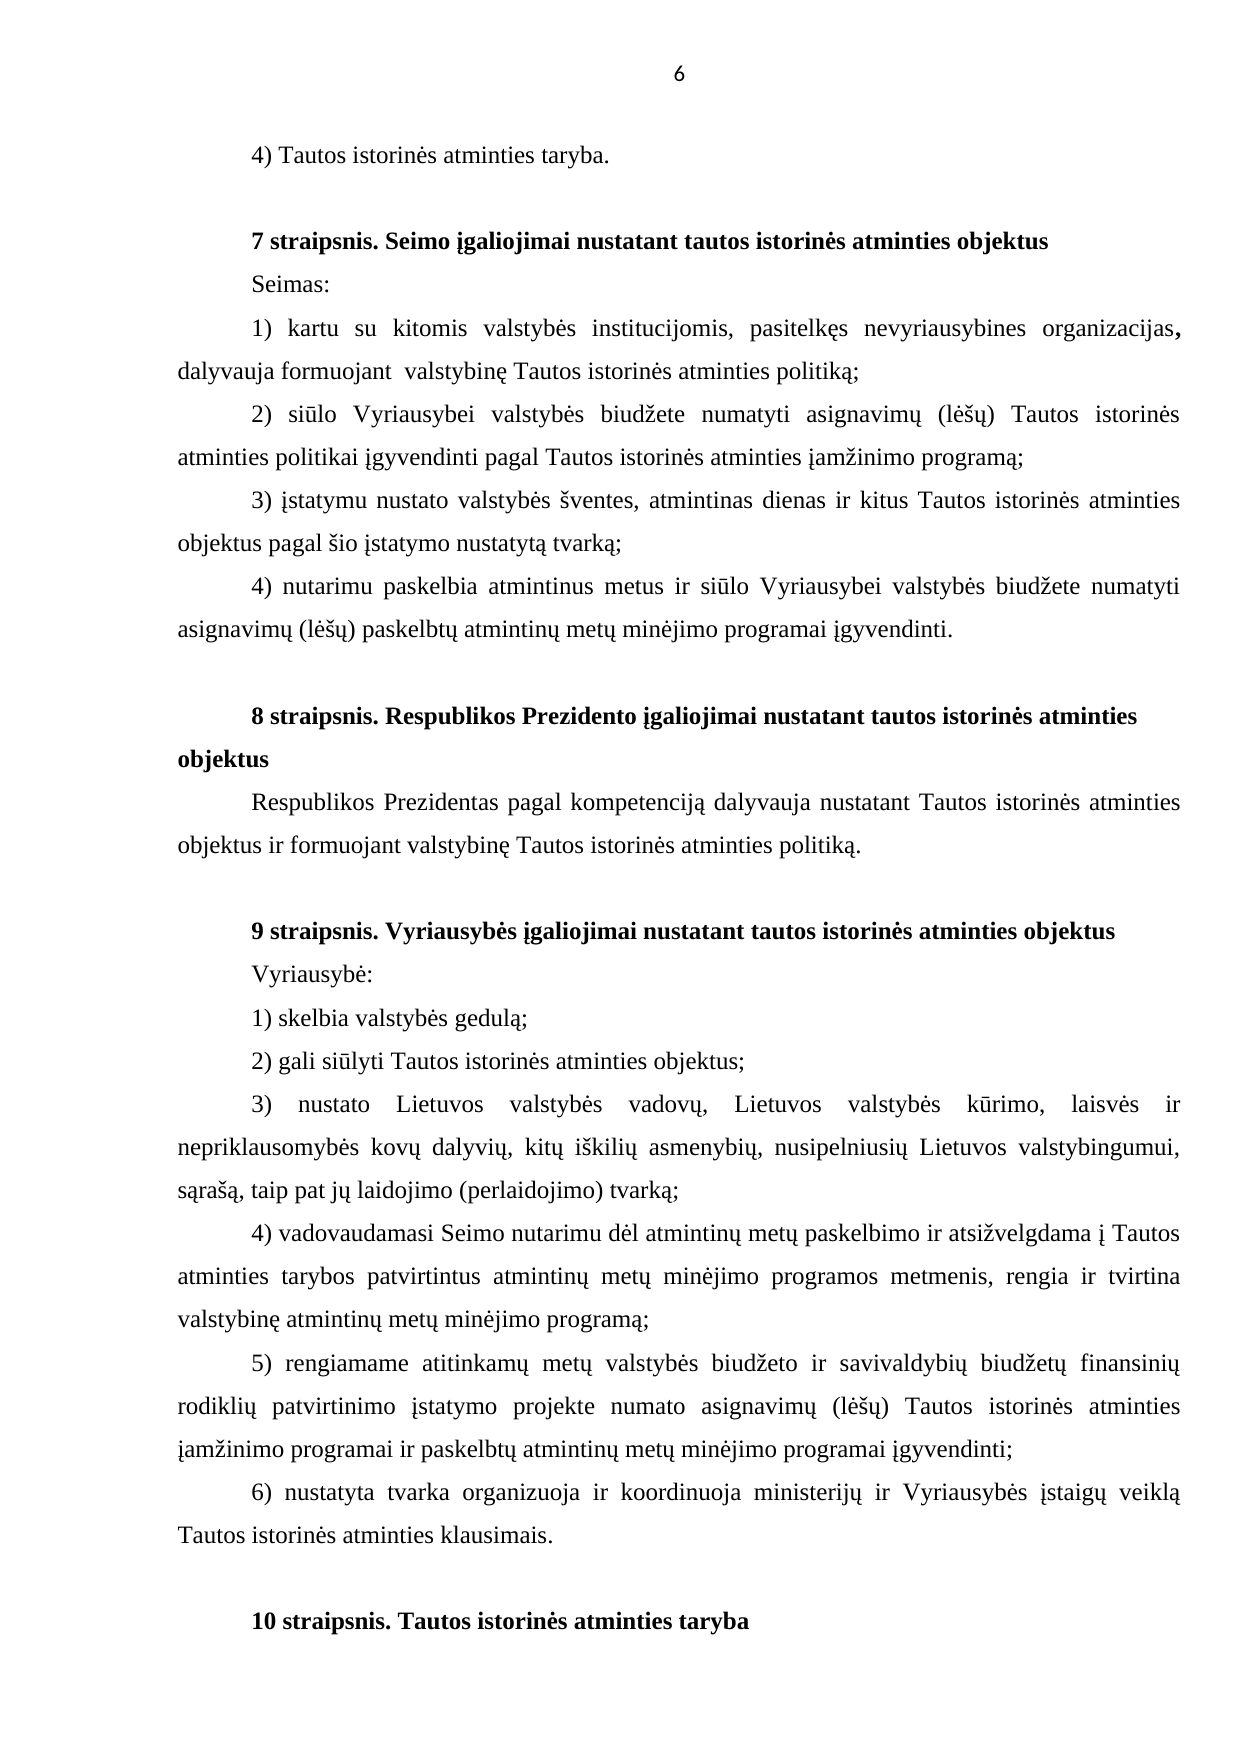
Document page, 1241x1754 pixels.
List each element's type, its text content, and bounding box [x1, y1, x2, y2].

text 4) Tautos istorinės atminties taryba. [177, 140, 1181, 169]
text 4) vadovaudamasi Seimo nutarimu dėl atmintinų metų paskelbimo ir atsižvelgdama į Tautos atminties tarybos patvirtintus atmintinų metų minėjimo programos metmenis, rengia ir tvirtina valstybinę atmintinų metų minėjimo programą; [177, 1218, 1181, 1333]
text Seimas: [177, 269, 1181, 298]
text 6) nustatyta tvarka organizuoja ir koordinuoja ministerijų ir Vyriausybės įstaigų veiklą Tautos istorinės atminties klausimais. [177, 1477, 1181, 1549]
text 2) gali siūlyti Tautos istorinės atminties objektus; [177, 1046, 1181, 1074]
text 3) nustato Lietuvos valstybės vadovų, Lietuvos valstybės kūrimo, laisvės ir nepriklausomybės kovų dalyvių, kitų iškilių asmenybių, nusipelniusių Lietuvos valstybingumui, sąrašą, taip pat jų laidojimo (perlaidojimo) tvarką; [177, 1089, 1181, 1204]
text 1) kartu su kitomis valstybės institucijomis, pasitelkęs nevyriausybines organizacijas, dalyvauja formuojant valstybinę Tautos istorinės atminties politiką; [177, 313, 1181, 384]
text Respublikos Prezidentas pagal kompetenciją dalyvauja nustatant Tautos istorinės atminties objektus ir formuojant valstybinę Tautos istorinės atminties politiką. [177, 787, 1181, 859]
text 9 straipsnis. Vyriausybės įgaliojimai nustatant tautos istorinės atminties objektus [177, 916, 1181, 945]
text 4) nutarimu paskelbia atmintinus metus ir siūlo Vyriausybei valstybės biudžete numatyti asignavimų (lėšų) paskelbtų atmintinų metų minėjimo programai įgyvendinti. [177, 571, 1181, 643]
text 8 straipsnis. Respublikos Prezidento įgaliojimai nustatant tautos istorinės atminties objektus [177, 701, 1181, 773]
text 5) rengiamame atitinkamų metų valstybės biudžeto ir savivaldybių biudžetų finansinių rodiklių patvirtinimo įstatymo projekte numato asignavimų (lėšų) Tautos istorinės atminties įamžinimo programai ir paskelbtų atmintinų metų minėjimo programai įgyvendinti; [177, 1348, 1181, 1463]
text Vyriausybė: [177, 959, 1181, 988]
text 10 straipsnis. Tautos istorinės atminties taryba [177, 1606, 1181, 1635]
text 1) skelbia valstybės gedulą; [177, 1003, 1181, 1031]
text 7 straipsnis. Seimo įgaliojimai nustatant tautos istorinės atminties objektus [177, 226, 1181, 255]
text 2) siūlo Vyriausybei valstybės biudžete numatyti asignavimų (lėšų) Tautos istorinės atminties politikai įgyvendinti pagal Tautos istorinės atminties įamžinimo programą; [177, 399, 1181, 471]
text 3) įstatymu nustato valstybės šventes, atmintinas dienas ir kitus Tautos istorinės atminties objektus pagal šio įstatymo nustatytą tvarką; [177, 485, 1181, 557]
